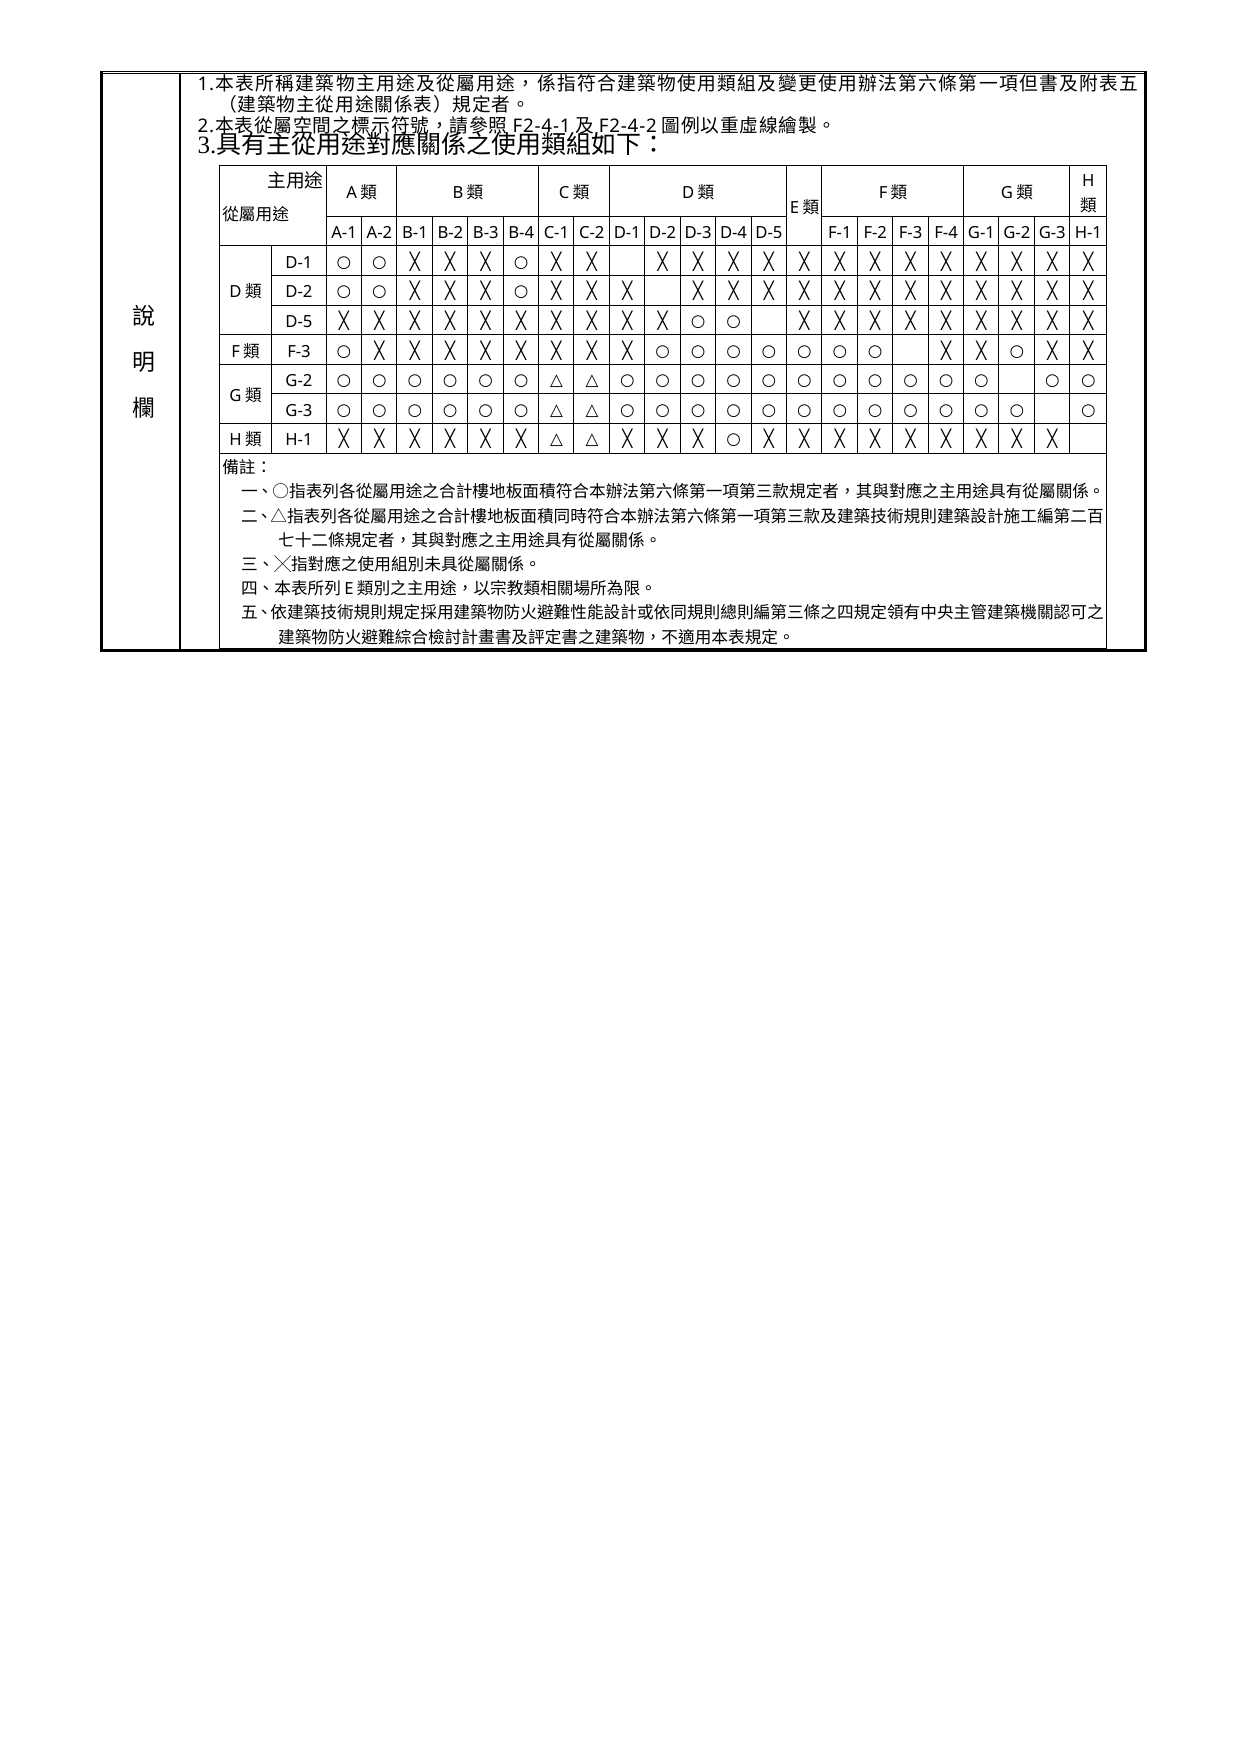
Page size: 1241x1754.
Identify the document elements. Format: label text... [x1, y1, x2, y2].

table_header B類 [397, 166, 538, 216]
table_cell [1070, 424, 1106, 452]
table_cell ╳ [433, 246, 467, 275]
table_cell ○ [858, 394, 892, 423]
table_cell A-2 [362, 217, 396, 245]
table_cell ○ [822, 335, 857, 364]
table_cell ╳ [468, 424, 503, 452]
table_cell ○ [1070, 394, 1106, 423]
table_header E類 [787, 166, 821, 245]
table_cell ○ [858, 335, 892, 364]
table_cell ╳ [929, 276, 963, 304]
table_cell ○ [504, 394, 538, 423]
table_cell ╳ [858, 276, 892, 304]
table_cell ○ [681, 306, 715, 334]
table_cell ╳ [362, 306, 396, 334]
table_cell ╳ [858, 424, 892, 452]
table_cell ○ [752, 335, 786, 364]
table_cell ╳ [433, 276, 467, 304]
table_cell ╳ [681, 424, 715, 452]
table_cell ╳ [999, 424, 1034, 452]
table_cell 1.本表所稱建築物主用途及從屬用途，係指符合建築物使用類組及變更使用辦法第六條第一項但書及附表五（建築物主從用途關係表）規定者。 2.本表從屬空間之標示符號，請參照F2-4-1及F2-4-2圖例以重虛線繪製。 3.具有主從用途對應關係之使用類組如下： [181, 74, 1144, 649]
table_header A類 [327, 166, 396, 216]
table_cell ○ [1035, 365, 1069, 393]
table_cell ╳ [610, 335, 644, 364]
table_cell ╳ [397, 424, 432, 452]
table_cell ╳ [1035, 246, 1069, 275]
table_cell ╳ [893, 424, 928, 452]
table_cell ○ [787, 394, 821, 423]
table_cell ╳ [539, 276, 573, 304]
table_cell ○ [752, 394, 786, 423]
table_cell ╳ [929, 335, 963, 364]
table_cell ╳ [1070, 335, 1106, 364]
table_cell ╳ [610, 306, 644, 334]
table_cell F-4 [929, 217, 963, 245]
table_cell ○ [893, 394, 928, 423]
table_cell D-1 [610, 217, 644, 245]
table_cell ○ [787, 365, 821, 393]
table_cell ╳ [893, 276, 928, 304]
table_cell ○ [716, 365, 751, 393]
table_cell ○ [822, 365, 857, 393]
table_cell B-4 [504, 217, 538, 245]
table_cell ╳ [539, 246, 573, 275]
table_cell ╳ [504, 335, 538, 364]
table_header F類 [822, 166, 963, 216]
table_cell ○ [822, 394, 857, 423]
table_cell ○ [610, 365, 644, 393]
table_cell F-1 [822, 217, 857, 245]
table_cell ╳ [787, 424, 821, 452]
table_cell [752, 306, 786, 334]
table_cell ╳ [681, 276, 715, 304]
table_cell F-2 [858, 217, 892, 245]
table_cell ╳ [433, 335, 467, 364]
table_cell C-2 [574, 217, 609, 245]
table_cell B-2 [433, 217, 467, 245]
table_cell ○ [1070, 365, 1106, 393]
table_cell ╳ [433, 306, 467, 334]
table_cell ╳ [681, 246, 715, 275]
table_cell ╳ [964, 335, 998, 364]
table_cell ○ [468, 365, 503, 393]
table_cell ○ [964, 394, 998, 423]
table_cell ○ [716, 306, 751, 334]
table_cell ╳ [858, 246, 892, 275]
table_cell D-4 [716, 217, 751, 245]
table_cell F-3 [272, 335, 326, 364]
table_cell ╳ [822, 246, 857, 275]
table_cell ○ [645, 394, 680, 423]
table_cell ○ [327, 276, 361, 304]
table_cell ╳ [504, 424, 538, 452]
table_cell ╳ [929, 306, 963, 334]
table_cell ╳ [362, 335, 396, 364]
table_header C類 [539, 166, 609, 216]
table_cell ╳ [752, 276, 786, 304]
table_cell ╳ [1035, 424, 1069, 452]
table_cell ○ [645, 365, 680, 393]
table_cell ○ [433, 365, 467, 393]
table_header G類 [964, 166, 1069, 216]
table_cell ╳ [574, 246, 609, 275]
table_cell ╳ [468, 306, 503, 334]
table_cell ╳ [999, 276, 1034, 304]
table_cell ╳ [397, 276, 432, 304]
table_cell ○ [468, 394, 503, 423]
table_cell ╳ [858, 306, 892, 334]
table_cell H-1 [272, 424, 326, 452]
table_cell ○ [327, 394, 361, 423]
table_cell D-2 [645, 217, 680, 245]
table_cell D-3 [681, 217, 715, 245]
table_cell G-3 [272, 394, 326, 423]
table_cell ╳ [964, 246, 998, 275]
table_cell ╳ [1035, 335, 1069, 364]
table_cell D-5 [272, 306, 326, 334]
table_cell D類 [220, 246, 271, 334]
table_cell G-1 [964, 217, 998, 245]
table_header H類 [1070, 166, 1106, 216]
table_cell ╳ [964, 424, 998, 452]
table_cell ╳ [1035, 276, 1069, 304]
table_cell ○ [504, 276, 538, 304]
table_cell ╳ [468, 276, 503, 304]
table_cell ╳ [645, 424, 680, 452]
table_cell ○ [999, 335, 1034, 364]
table_cell ╳ [752, 424, 786, 452]
table_cell [610, 246, 644, 275]
table_cell ○ [964, 365, 998, 393]
table_cell △ [574, 394, 609, 423]
table_cell ○ [362, 276, 396, 304]
table_cell ○ [681, 365, 715, 393]
table_cell ╳ [504, 306, 538, 334]
table_cell △ [539, 394, 573, 423]
table_cell ╳ [716, 246, 751, 275]
table_cell ╳ [1070, 246, 1106, 275]
table_cell [893, 335, 928, 364]
table_cell F類 [220, 335, 271, 364]
table_cell G-2 [999, 217, 1034, 245]
table_cell [1035, 394, 1069, 423]
table_cell ╳ [716, 276, 751, 304]
table_cell ○ [681, 394, 715, 423]
table_cell ╳ [964, 306, 998, 334]
table_cell ○ [752, 365, 786, 393]
table_cell ╳ [645, 306, 680, 334]
table_cell ○ [929, 365, 963, 393]
table_cell C-1 [539, 217, 573, 245]
table_cell ╳ [893, 306, 928, 334]
table_cell ○ [504, 246, 538, 275]
table_cell ○ [504, 365, 538, 393]
table_cell △ [574, 424, 609, 452]
table_cell ○ [858, 365, 892, 393]
table_cell B-3 [468, 217, 503, 245]
table_cell ╳ [539, 306, 573, 334]
table_cell ╳ [397, 335, 432, 364]
table_cell F-3 [893, 217, 928, 245]
table_cell ╳ [999, 246, 1034, 275]
table_cell ╳ [468, 335, 503, 364]
table_cell ╳ [539, 335, 573, 364]
table_cell ○ [716, 394, 751, 423]
table_cell ○ [433, 394, 467, 423]
table_cell ╳ [397, 306, 432, 334]
table_header 主用途 從屬用途 [220, 166, 326, 245]
table_cell ○ [681, 335, 715, 364]
table_cell 備註： 一、○指表列各從屬用途之合計樓地板面積符合本辦法第六條第一項第三款規定者，其與對應之主用途具有從屬關係。 二、△指表列各從屬用途之合計樓地板面積同時符合本辦法第六條第一項第三款及建築技術規則建築設計施工編第二百七十二條規定者，其與對應之主用途具有從屬關係。 三、╳指對應之使用組別未具從屬關係。 四、本表所列E類別之主用途，以宗教類相關場所為限。 五、依建築技術規則規定採用建築物防火避難性能設計或依同規則總則編第三條之四規定領有中央主管建築機關認可之建築物防火避難綜合檢討計畫書及評定書之建築物，不適用本表規定。 [220, 454, 1106, 648]
table_cell D-2 [272, 276, 326, 304]
table_cell ╳ [610, 424, 644, 452]
table_cell ╳ [822, 306, 857, 334]
table_cell H類 [220, 424, 271, 452]
table_cell ○ [610, 394, 644, 423]
table_header D類 [610, 166, 786, 216]
table_cell ○ [362, 246, 396, 275]
table_cell ○ [716, 335, 751, 364]
table_cell D-5 [752, 217, 786, 245]
table_cell ○ [929, 394, 963, 423]
table_cell ╳ [574, 335, 609, 364]
table_cell ╳ [822, 424, 857, 452]
table_cell ╳ [999, 306, 1034, 334]
table_cell A-1 [327, 217, 361, 245]
table_cell ╳ [787, 276, 821, 304]
table_cell ╳ [1035, 306, 1069, 334]
table_cell ○ [397, 365, 432, 393]
table_cell ╳ [574, 276, 609, 304]
table_cell B-1 [397, 217, 432, 245]
table_cell ╳ [468, 246, 503, 275]
table_cell ╳ [433, 424, 467, 452]
table_cell ╳ [787, 246, 821, 275]
table_cell G類 [220, 365, 271, 423]
table_cell G-2 [272, 365, 326, 393]
table_cell ○ [645, 335, 680, 364]
table_cell ○ [327, 335, 361, 364]
table_cell ╳ [787, 306, 821, 334]
table_cell ╳ [964, 276, 998, 304]
table_cell G-3 [1035, 217, 1069, 245]
table_cell ╳ [1070, 276, 1106, 304]
table_cell ╳ [893, 246, 928, 275]
table_cell H-1 [1070, 217, 1106, 245]
table_cell 說 明 欄 [103, 74, 179, 649]
table_cell ○ [893, 365, 928, 393]
table_cell ○ [362, 394, 396, 423]
table_cell ○ [999, 394, 1034, 423]
table_cell ╳ [397, 246, 432, 275]
table_cell ╳ [327, 306, 361, 334]
table_cell ╳ [610, 276, 644, 304]
table_cell ╳ [822, 276, 857, 304]
table_cell ○ [397, 394, 432, 423]
table_cell [999, 365, 1034, 393]
table_cell △ [539, 365, 573, 393]
table_cell ╳ [574, 306, 609, 334]
table_cell ○ [362, 365, 396, 393]
table_cell △ [539, 424, 573, 452]
table_cell ○ [787, 335, 821, 364]
table_cell ○ [327, 365, 361, 393]
table_cell ╳ [929, 246, 963, 275]
table_cell ╳ [929, 424, 963, 452]
table_cell ○ [327, 246, 361, 275]
table_cell ╳ [362, 424, 396, 452]
table_cell ╳ [752, 246, 786, 275]
table_cell △ [574, 365, 609, 393]
table_cell [645, 276, 680, 304]
table_cell ╳ [1070, 306, 1106, 334]
table_cell ○ [716, 424, 751, 452]
table_cell ╳ [645, 246, 680, 275]
table_cell D-1 [272, 246, 326, 275]
table_cell ╳ [327, 424, 361, 452]
